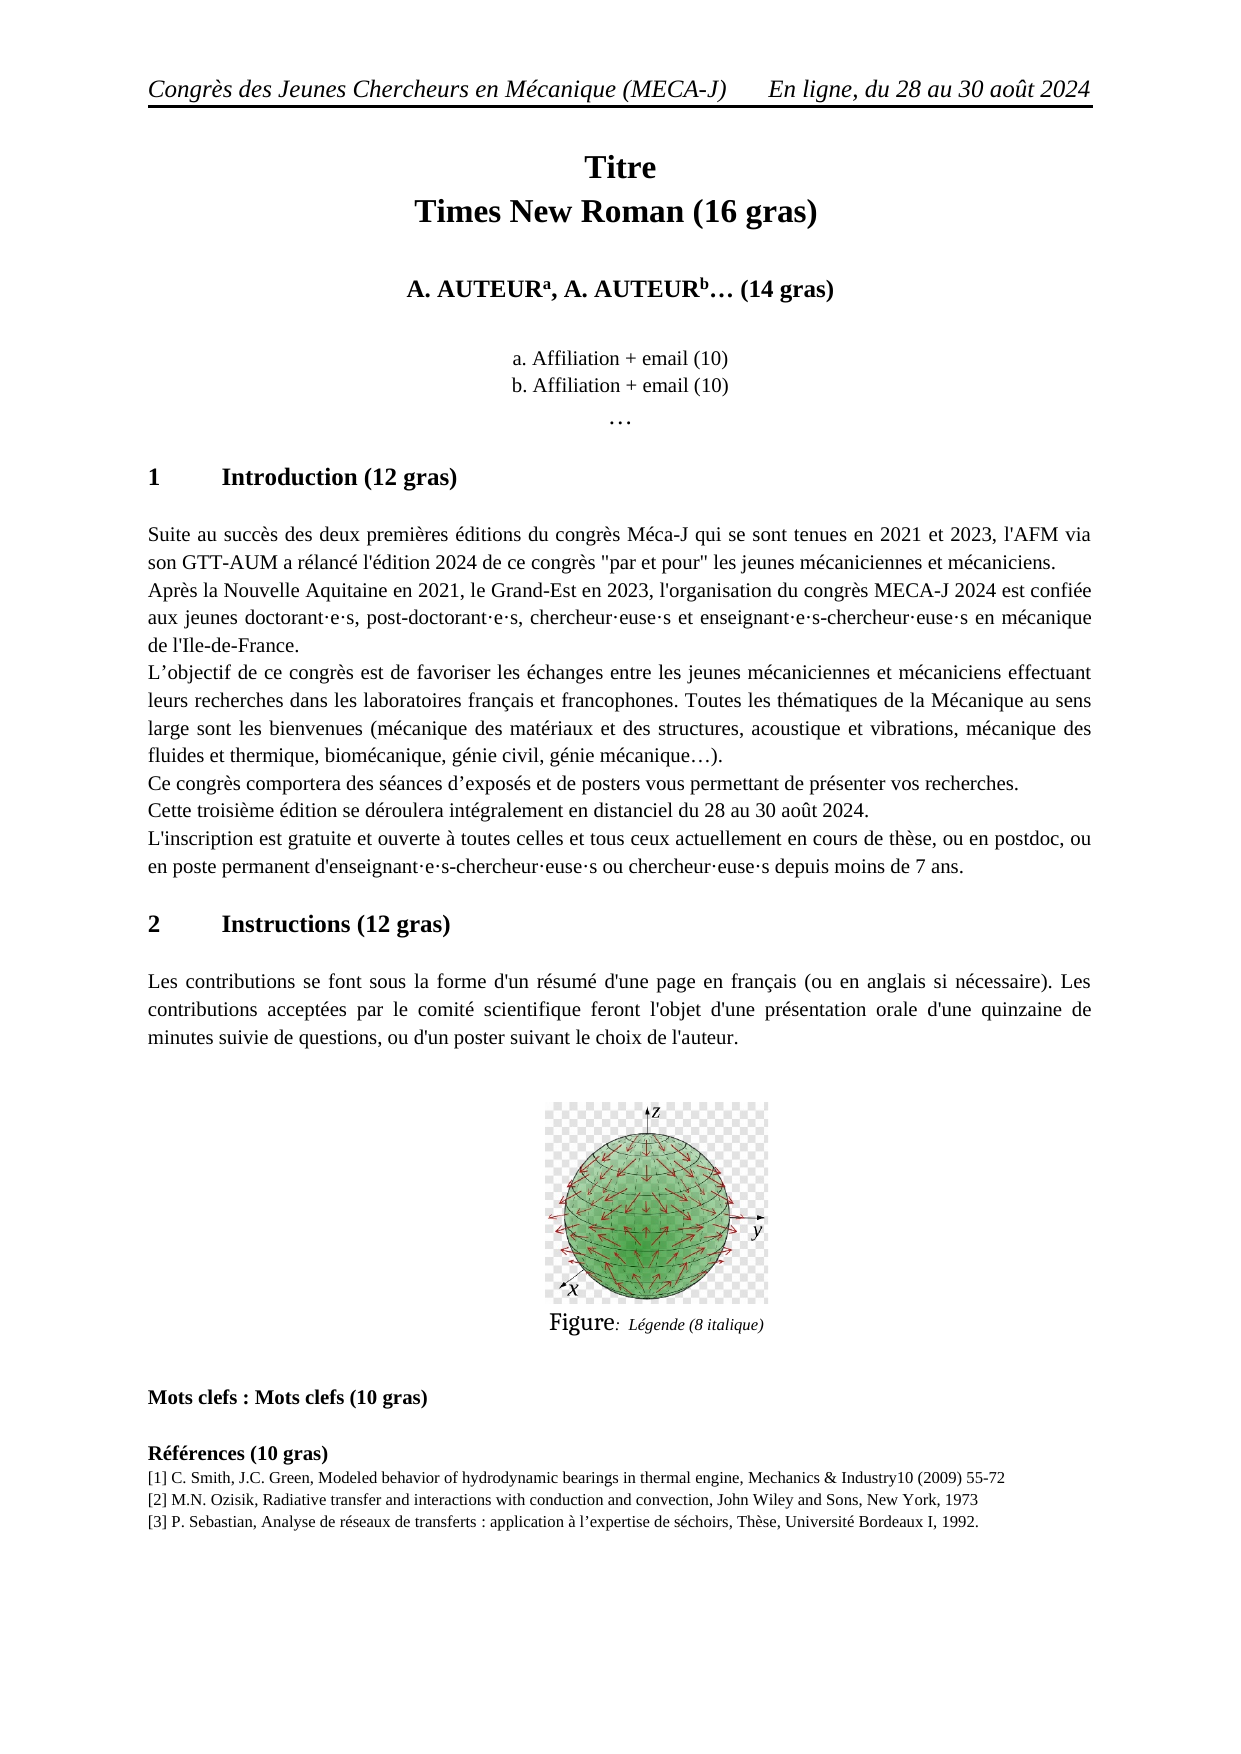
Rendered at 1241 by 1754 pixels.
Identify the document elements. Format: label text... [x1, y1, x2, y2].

text [1] C. Smith, J.C. Green, Modeled behavior of hydrodynamic bearings in thermal engine, Mechanics & Industry10 (2009) 55-72 [148, 1468, 1093, 1487]
text b. Affiliation + email (10) [148, 373, 1093, 397]
text A. AUTEURa, A. AUTEURb… (14 gras) [148, 274, 1093, 303]
text L’objectif de ce congrès est de favoriser les échanges entre les jeunes mécaniciennes et mécaniciens effectuant leurs recherches dans les laboratoires français et francophones. Toutes les thématiques de la Mécanique au sens large sont les bienvenues (mécanique des matériaux et des structures, acoustique et vibrations, mécanique des fluides et thermique, biomécanique, génie civil, génie mécanique…). [148, 660, 1093, 767]
text Les contributions se font sous la forme d'un résumé d'une page en français (ou en anglais si nécessaire). Les contributions acceptées par le comité scientifique feront l'objet d'une présentation orale d'une quinzaine de minutes suivie de questions, ou d'un poster suivant le choix de l'auteur. [148, 969, 1093, 1049]
text Références (10 gras) [148, 1440, 1093, 1464]
text L'inscription est gratuite et ouverte à toutes celles et tous ceux actuellement en cours de thèse, ou en postdoc, ou en poste permanent d'enseignant·e·s-chercheur·euse·s ou chercheur·euse·s depuis moins de 7 ans. [148, 826, 1093, 878]
text Titre [148, 148, 1093, 186]
text Après la Nouvelle Aquitaine en 2021, le Grand-Est en 2023, l'organisation du congrès MECA-J 2024 est confiée aux jeunes doctorant·e·s, post-doctorant·e·s, chercheur·euse·s et enseignant·e·s-chercheur·euse·s en mécanique de l'Ile-de-France. [148, 577, 1093, 657]
text Times New Roman (16 gras) [148, 192, 1093, 230]
text Figure: Légende (8 italique) [148, 1102, 1093, 1337]
text a. Affiliation + email (10) [148, 346, 1093, 370]
text [3] P. Sebastian, Analyse de réseaux de transferts : application à l’expertise de séchoirs, Thèse, Université Bordeaux I, 1992. [148, 1512, 1093, 1531]
text Suite au succès des deux premières éditions du congrès Méca-J qui se sont tenues en 2021 et 2023, l'AFM via son GTT-AUM a rélancé l'édition 2024 de ce congrès "par et pour" les jeunes mécaniciennes et mécaniciens. [148, 522, 1093, 574]
text 2 Instructions (12 gras) [148, 909, 1093, 937]
text Mots clefs : Mots clefs (10 gras) [148, 1385, 1093, 1409]
text 1 Introduction (12 gras) [148, 462, 1093, 490]
text Ce congrès comportera des séances d’exposés et de posters vous permettant de présenter vos recherches. [148, 771, 1093, 795]
text Cette troisième édition se déroulera intégralement en distanciel du 28 au 30 août 2024. [148, 798, 1093, 822]
text … [148, 401, 1093, 430]
text [2] M.N. Ozisik, Radiative transfer and interactions with conduction and convection, John Wiley and Sons, New York, 1973 [148, 1490, 1093, 1509]
